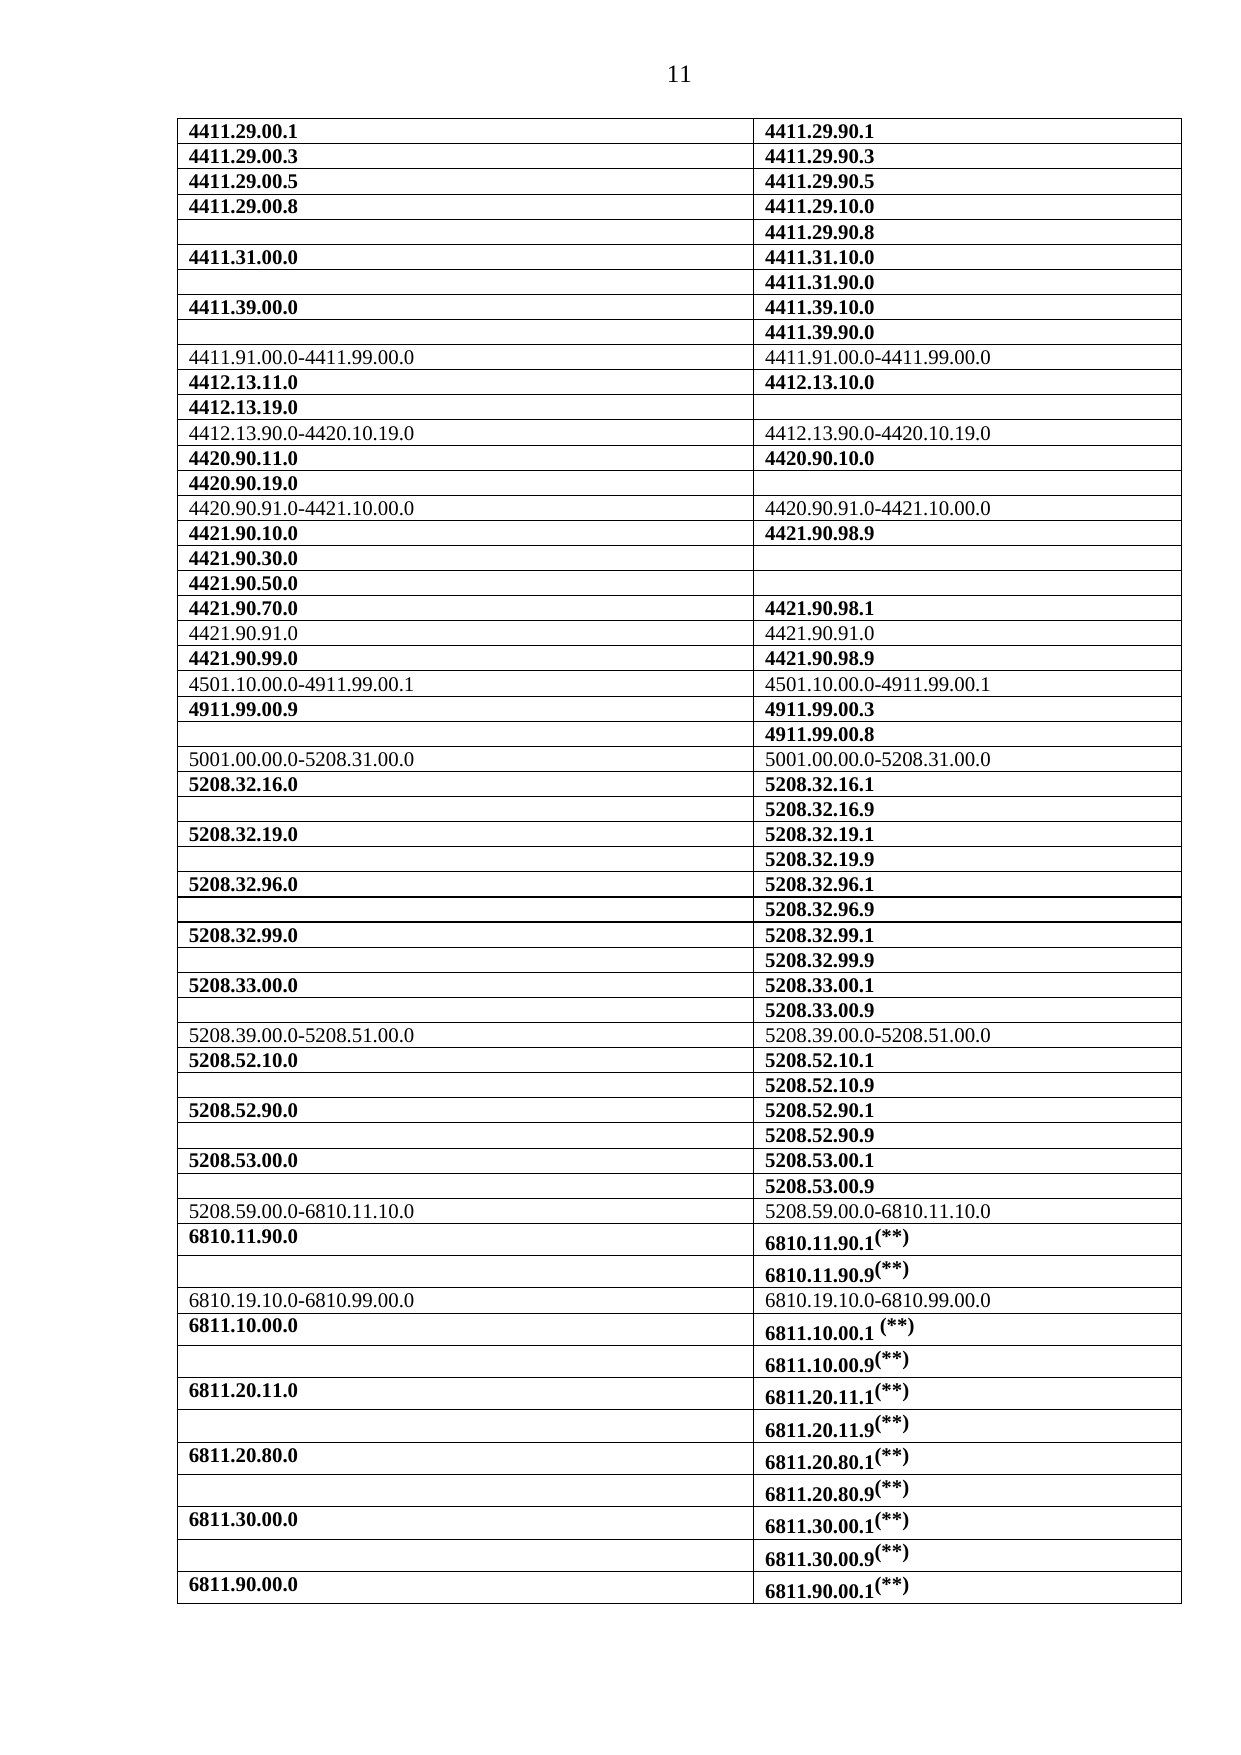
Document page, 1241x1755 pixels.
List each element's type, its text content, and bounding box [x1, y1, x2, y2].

table_cell [178, 797, 753, 821]
table_cell 5208.59.00.0-6810.11.10.0 [754, 1199, 1181, 1223]
table_cell 5208.52.90.1 [754, 1098, 1181, 1122]
table_cell 6811.10.00.9(**) [754, 1346, 1181, 1377]
table_cell [754, 471, 1181, 495]
table_cell 6810.19.10.0-6810.99.00.0 [754, 1288, 1181, 1312]
table_cell 5208.32.96.9 [754, 898, 1181, 921]
table_cell 4412.13.10.0 [754, 370, 1181, 394]
table_cell 4911.99.00.3 [754, 697, 1181, 721]
table_cell 6810.19.10.0-6810.99.00.0 [178, 1288, 753, 1312]
table_cell 4501.10.00.0-4911.99.00.1 [178, 671, 753, 696]
table_cell 5208.32.99.0 [178, 923, 753, 947]
table_cell 6811.90.00.1(**) [754, 1572, 1181, 1603]
table_cell 6811.90.00.0 [178, 1572, 753, 1603]
table_cell 4412.13.19.0 [178, 395, 753, 419]
table_cell 5208.52.90.9 [754, 1123, 1181, 1147]
table_cell 4421.90.70.0 [178, 596, 753, 620]
table_cell 4420.90.11.0 [178, 446, 753, 469]
table_cell 5208.33.00.9 [754, 998, 1181, 1022]
table_cell 4421.90.50.0 [178, 571, 753, 595]
table_cell 5208.32.96.0 [178, 872, 753, 896]
table_cell 5208.53.00.1 [754, 1149, 1181, 1172]
table_cell 4411.39.10.0 [754, 295, 1181, 319]
table_cell 4411.39.00.0 [178, 295, 753, 319]
table_cell 5208.32.19.9 [754, 847, 1181, 871]
table_cell 4501.10.00.0-4911.99.00.1 [754, 671, 1181, 696]
table_cell 4411.91.00.0-4411.99.00.0 [754, 345, 1181, 369]
table_cell 6811.20.11.9(**) [754, 1410, 1181, 1442]
table_cell 6810.11.90.1(**) [754, 1224, 1181, 1255]
table_cell [178, 1073, 753, 1097]
table_cell 4911.99.00.8 [754, 722, 1181, 746]
table_cell 5208.32.16.9 [754, 797, 1181, 821]
table_cell [178, 1174, 753, 1198]
table_cell 4411.91.00.0-4411.99.00.0 [178, 345, 753, 369]
table_cell 5208.32.96.1 [754, 872, 1181, 896]
table_cell 4411.29.00.3 [178, 144, 753, 168]
table_cell [754, 395, 1181, 419]
table_cell [178, 1410, 753, 1442]
table_cell 5208.52.10.0 [178, 1048, 753, 1072]
table_cell [178, 1123, 753, 1147]
table_cell 4420.90.91.0-4421.10.00.0 [178, 496, 753, 520]
table_cell 5001.00.00.0-5208.31.00.0 [754, 747, 1181, 771]
table_cell 4412.13.90.0-4420.10.19.0 [178, 420, 753, 444]
table_cell 6811.30.00.9(**) [754, 1540, 1181, 1571]
table_cell 6811.10.00.0 [178, 1314, 753, 1345]
table_cell 5208.52.10.9 [754, 1073, 1181, 1097]
table_cell 4420.90.91.0-4421.10.00.0 [754, 496, 1181, 520]
table_cell 4411.29.00.5 [178, 169, 753, 193]
table_cell [754, 546, 1181, 570]
table_cell 6811.20.80.0 [178, 1443, 753, 1474]
table_cell 5208.52.10.1 [754, 1048, 1181, 1072]
table_cell 4421.90.30.0 [178, 546, 753, 570]
table_cell 5208.33.00.1 [754, 973, 1181, 997]
table_cell 4412.13.90.0-4420.10.19.0 [754, 420, 1181, 444]
table_cell 5001.00.00.0-5208.31.00.0 [178, 747, 753, 771]
table_cell 5208.39.00.0-5208.51.00.0 [178, 1023, 753, 1047]
table_cell [754, 571, 1181, 595]
table_cell 4411.29.90.3 [754, 144, 1181, 168]
table_cell 4421.90.98.9 [754, 521, 1181, 545]
table_cell [178, 898, 753, 921]
table_cell 5208.39.00.0-5208.51.00.0 [754, 1023, 1181, 1047]
table_cell 4411.31.10.0 [754, 245, 1181, 269]
table_cell 5208.32.99.9 [754, 948, 1181, 972]
table_cell 5208.53.00.9 [754, 1174, 1181, 1198]
table_cell [178, 1256, 753, 1287]
table_cell 6811.20.11.1(**) [754, 1378, 1181, 1409]
table_cell 5208.32.16.0 [178, 772, 753, 796]
table_cell 4420.90.10.0 [754, 446, 1181, 469]
table_cell 4421.90.99.0 [178, 646, 753, 670]
table_cell [178, 320, 753, 344]
table_cell 5208.32.19.0 [178, 822, 753, 846]
table_cell 4411.39.90.0 [754, 320, 1181, 344]
table_cell 4412.13.11.0 [178, 370, 753, 394]
table_cell 4411.29.90.5 [754, 169, 1181, 193]
table_cell 5208.33.00.0 [178, 973, 753, 997]
table_cell [178, 1540, 753, 1571]
table_cell [178, 722, 753, 746]
table_cell 6811.20.80.9(**) [754, 1475, 1181, 1506]
table_cell 5208.53.00.0 [178, 1149, 753, 1172]
table_cell 5208.59.00.0-6810.11.10.0 [178, 1199, 753, 1223]
table_cell [178, 220, 753, 244]
table_cell 4421.90.98.1 [754, 596, 1181, 620]
table_cell 4421.90.98.9 [754, 646, 1181, 670]
table_cell 4411.29.00.1 [178, 119, 753, 143]
table_cell 6810.11.90.0 [178, 1224, 753, 1255]
table_cell 4411.31.90.0 [754, 270, 1181, 294]
table_cell 6811.20.11.0 [178, 1378, 753, 1409]
table_cell 6811.30.00.0 [178, 1507, 753, 1538]
table_cell [178, 270, 753, 294]
table_cell 5208.32.99.1 [754, 923, 1181, 947]
table_cell 4911.99.00.9 [178, 697, 753, 721]
table_cell 6811.20.80.1(**) [754, 1443, 1181, 1474]
table_cell 4420.90.19.0 [178, 471, 753, 495]
table_cell 4411.31.00.0 [178, 245, 753, 269]
table_cell 4421.90.91.0 [178, 621, 753, 645]
table_cell [178, 998, 753, 1022]
table_cell [178, 1346, 753, 1377]
table_cell [178, 948, 753, 972]
table_cell 6811.30.00.1(**) [754, 1507, 1181, 1538]
table_cell 6811.10.00.1 (**) [754, 1314, 1181, 1345]
table_cell 4411.29.00.8 [178, 195, 753, 218]
table_cell 5208.52.90.0 [178, 1098, 753, 1122]
table_cell 5208.32.16.1 [754, 772, 1181, 796]
table_cell 6810.11.90.9(**) [754, 1256, 1181, 1287]
table_cell 4421.90.10.0 [178, 521, 753, 545]
table_cell 4411.29.90.1 [754, 119, 1181, 143]
table_cell 4411.29.10.0 [754, 195, 1181, 218]
table_cell 5208.32.19.1 [754, 822, 1181, 846]
table_cell [178, 1475, 753, 1506]
table_cell [178, 847, 753, 871]
table_cell 4421.90.91.0 [754, 621, 1181, 645]
table_cell 4411.29.90.8 [754, 220, 1181, 244]
